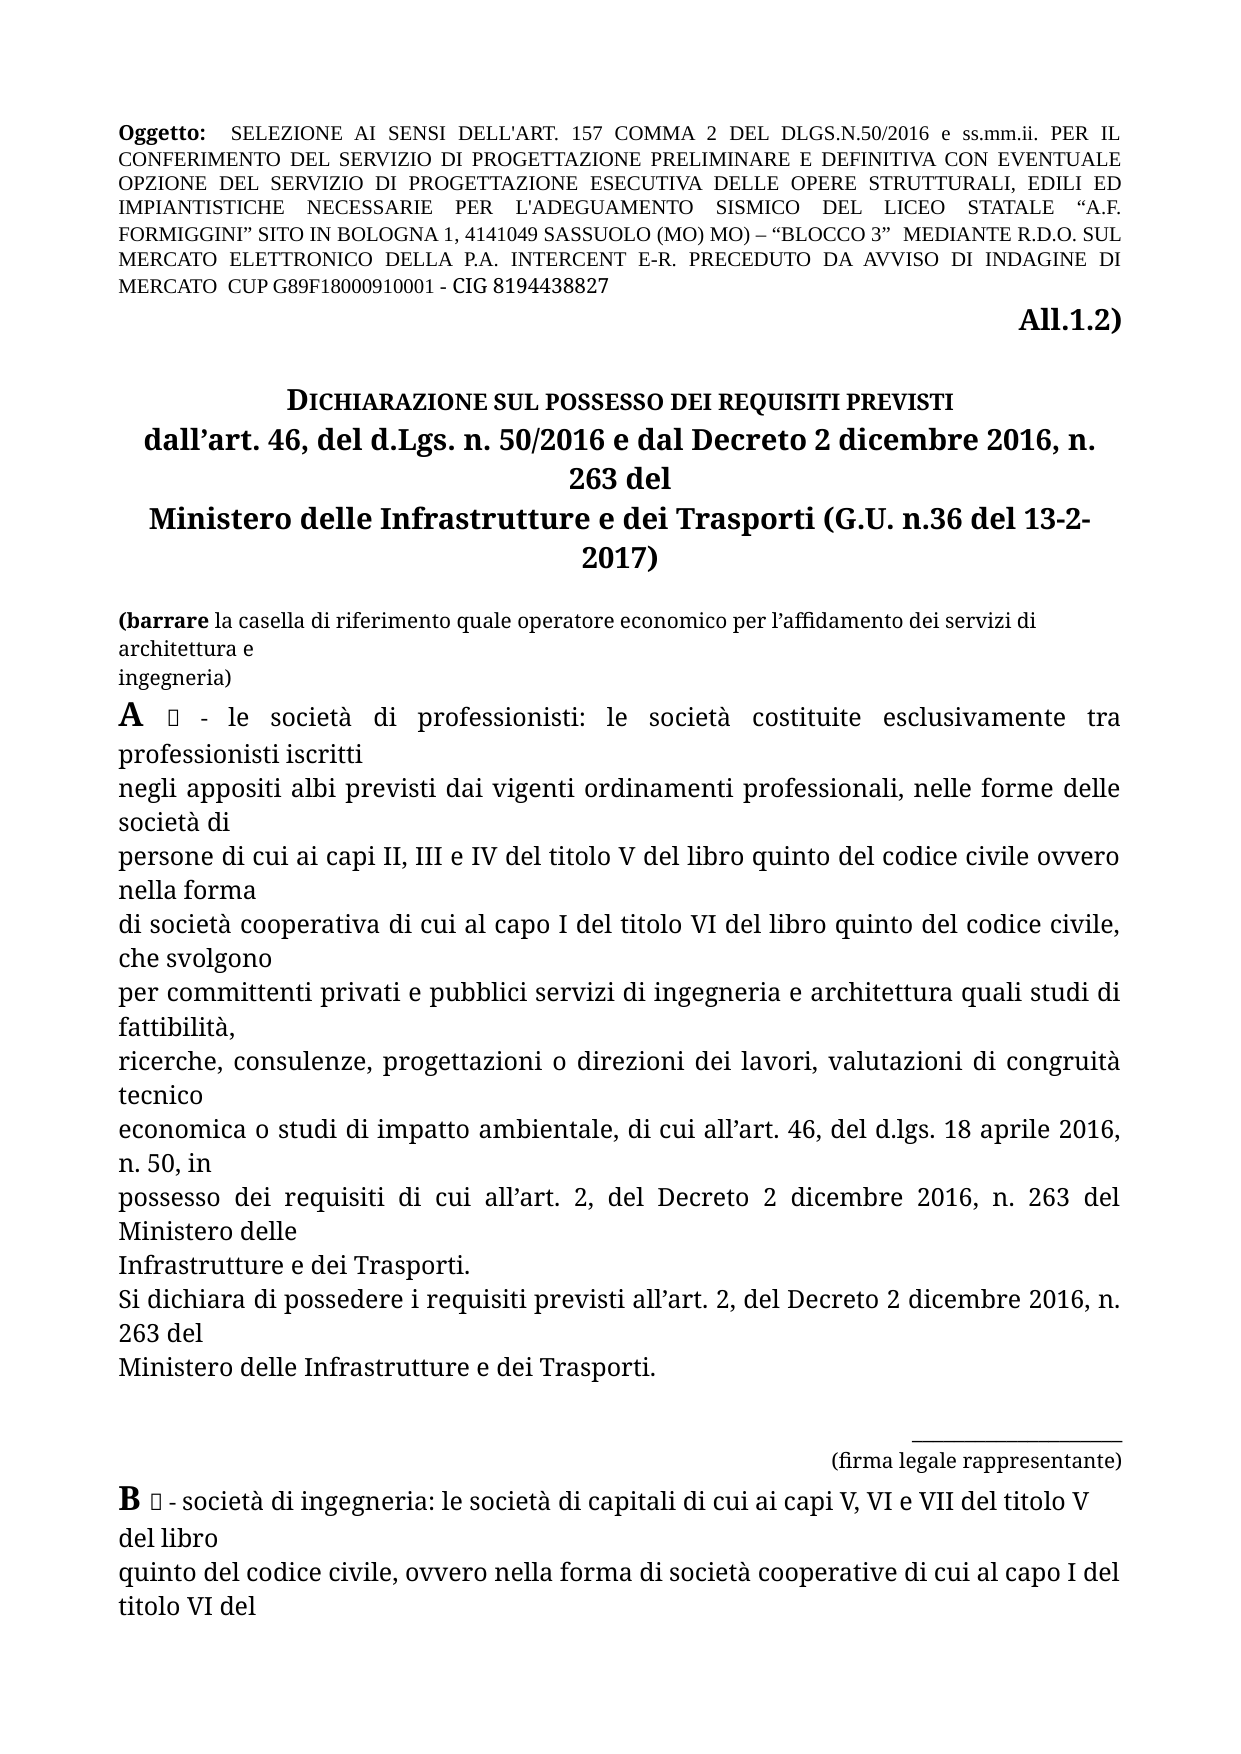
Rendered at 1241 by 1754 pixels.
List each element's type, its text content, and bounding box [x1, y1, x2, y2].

text Ministero delle Infrastrutture e dei Trasporti (G.U. n.36 del 13-2-2017) [118, 498, 1122, 577]
text dall’art. 46, del d.Lgs. n. 50/2016 e dal Decreto 2 dicembre 2016, n. 263 del [118, 419, 1122, 498]
text DICHIARAZIONE SUL POSSESSO DEI REQUISITI PREVISTI [118, 379, 1122, 419]
text A  - le società di professionisti: le società costituite esclusivamente tra professionisti iscritti [118, 691, 1122, 771]
text di società cooperativa di cui al capo I del titolo VI del libro quinto del codice civile, che svolgono [118, 907, 1122, 975]
text per committenti privati e pubblici servizi di ingegneria e architettura quali studi di fattibilità, [118, 975, 1122, 1043]
text Si dichiara di possedere i requisiti previsti all’art. 2, del Decreto 2 dicembre 2016, n. 263 del [118, 1282, 1122, 1350]
text (firma legale rappresentante) [118, 1446, 1122, 1475]
text (barrare la casella di riferimento quale operatore economico per l’affidamento dei servizi di architettura e [118, 606, 1122, 663]
text B  - società di ingegneria: le società di capitali di cui ai capi V, VI e VII del titolo V del libro [118, 1475, 1122, 1554]
text possesso dei requisiti di cui all’art. 2, del Decreto 2 dicembre 2016, n. 263 del Ministero delle [118, 1179, 1122, 1248]
text Ministero delle Infrastrutture e dei Trasporti. [118, 1350, 1122, 1384]
text persone di cui ai capi II, III e IV del titolo V del libro quinto del codice civile ovvero nella forma [118, 839, 1122, 907]
text economica o studi di impatto ambientale, di cui all’art. 46, del d.lgs. 18 aprile 2016, n. 50, in [118, 1111, 1122, 1179]
text ingegneria) [118, 663, 1122, 691]
text All.1.2) [118, 300, 1122, 339]
text Infrastrutture e dei Trasporti. [118, 1248, 1122, 1282]
text ____________________ [118, 1415, 1122, 1446]
text Oggetto: SELEZIONE AI SENSI DELL'ART. 157 COMMA 2 DEL DLGS.N.50/2016 e ss.mm.ii. PER IL CONFERIMENTO DEL SERVIZIO DI PROGETTAZIONE PRELIMINARE E DEFINITIVA CON EVENTUALE OPZIONE DEL SERVIZIO DI PROGETTAZIONE ESECUTIVA DELLE OPERE STRUTTURALI, EDILI ED IMPIANTISTICHE NECESSARIE PER L'ADEGUAMENTO SISMICO DEL LICEO STATALE “A.F. FORMIGGINI” SITO IN BOLOGNA 1, 4141049 SASSUOLO (MO) MO) – “BLOCCO 3” MEDIANTE R.D.O. SUL MERCATO ELETTRONICO DELLA P.A. INTERCENT E-R. PRECEDUTO DA AVVISO DI INDAGINE DI MERCATO CUP G89F18000910001 - CIG 8194438827 [118, 118, 1122, 300]
text ricerche, consulenze, progettazioni o direzioni dei lavori, valutazioni di congruità tecnico [118, 1043, 1122, 1111]
text negli appositi albi previsti dai vigenti ordinamenti professionali, nelle forme delle società di [118, 771, 1122, 839]
text quinto del codice civile, ovvero nella forma di società cooperative di cui al capo I del titolo VI del [118, 1554, 1122, 1622]
